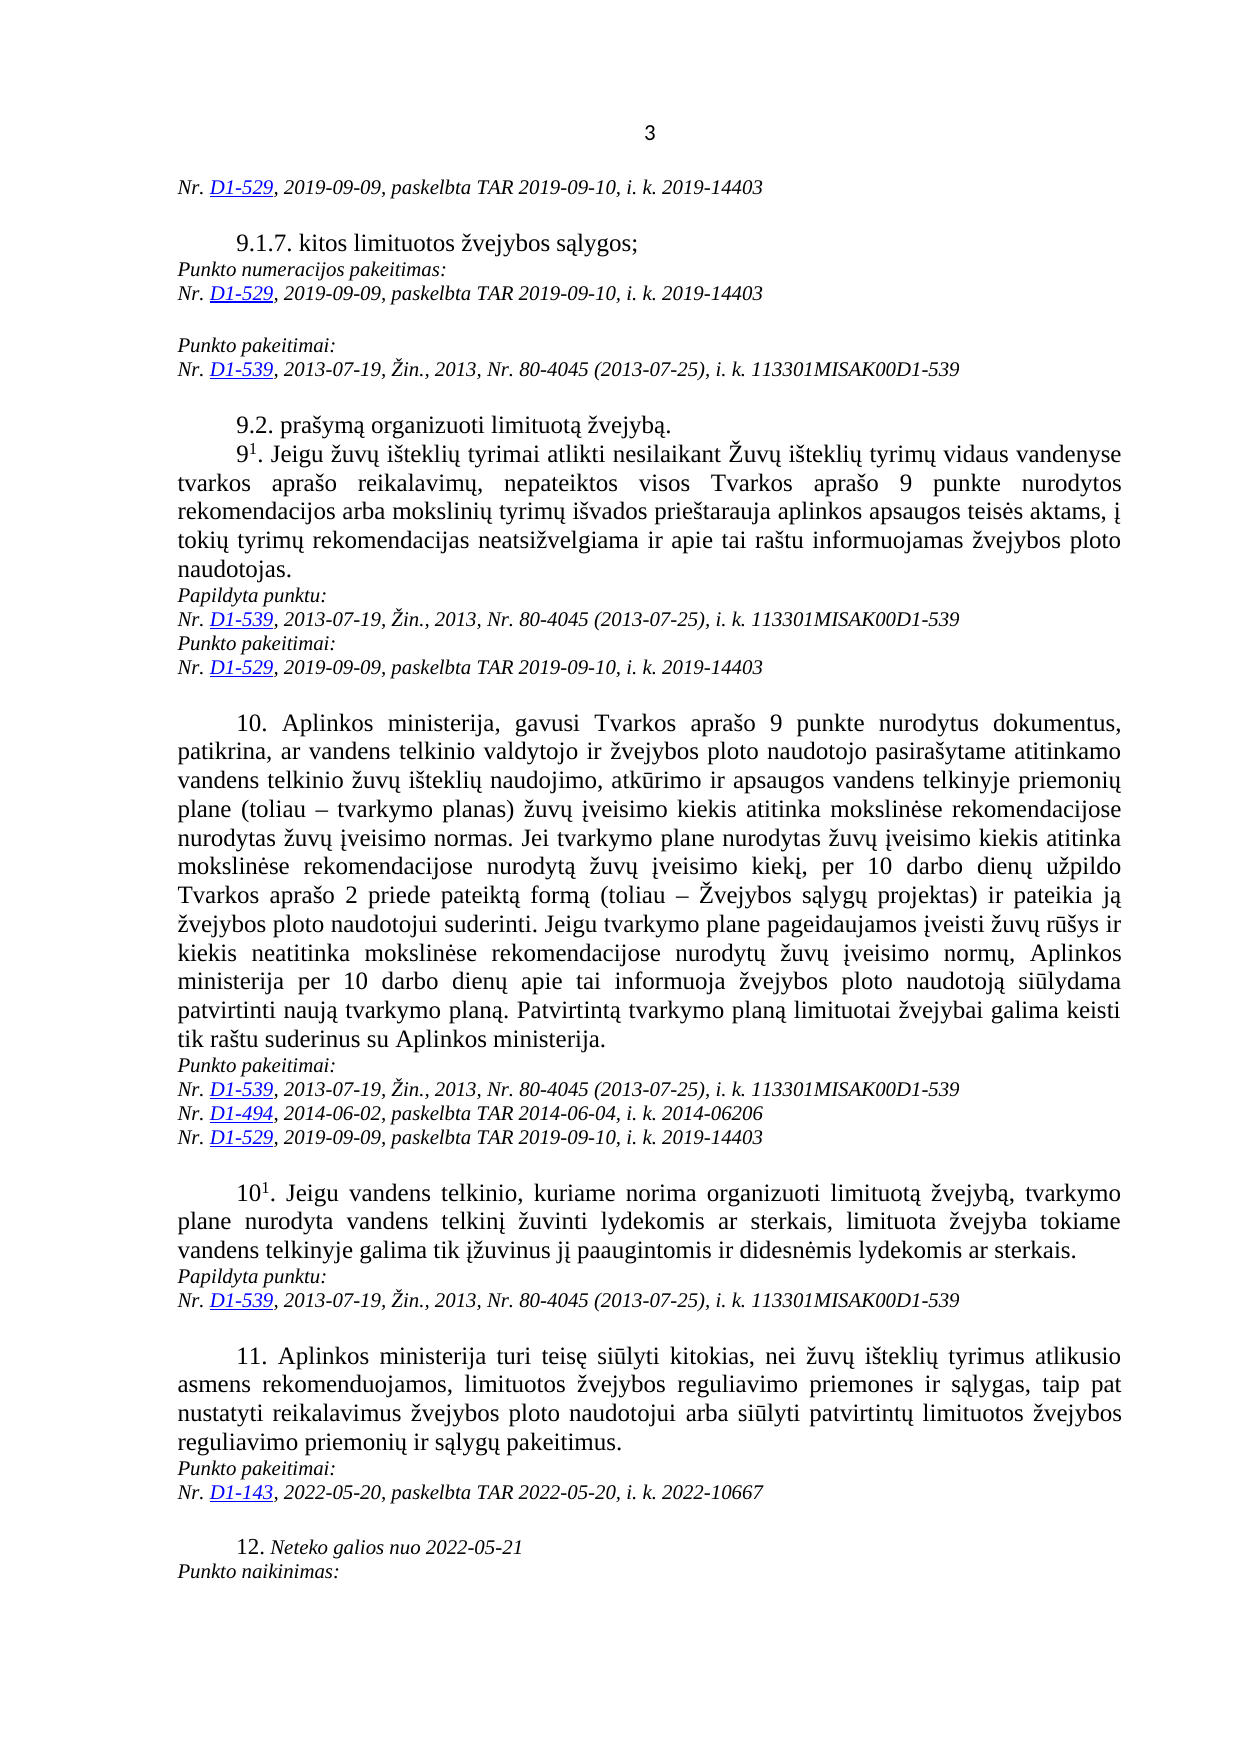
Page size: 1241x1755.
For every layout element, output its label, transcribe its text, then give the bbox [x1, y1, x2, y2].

text Punkto pakeitimai: [177, 1053, 1122, 1077]
text Nr. D1-539, 2013-07-19, Žin., 2013, Nr. 80-4045 (2013-07-25), i. k. 113301MISAK00D1-539 [177, 357, 1122, 381]
text Nr. D1-143, 2022-05-20, paskelbta TAR 2022-05-20, i. k. 2022-10667 [177, 1480, 1122, 1504]
text 91. Jeigu žuvų išteklių tyrimai atlikti nesilaikant Žuvų išteklių tyrimų vidaus vandenyse tvarkos aprašo reikalavimų, nepateiktos visos Tvarkos aprašo 9 punkte nurodytos rekomendacijos arba mokslinių tyrimų išvados prieštarauja aplinkos apsaugos teisės aktams, į tokių tyrimų rekomendacijas neatsižvelgiama ir apie tai raštu informuojamas žvejybos ploto naudotojas. [177, 439, 1122, 583]
text Punkto pakeitimai: [177, 333, 1122, 357]
text Nr. D1-529, 2019-09-09, paskelbta TAR 2019-09-10, i. k. 2019-14403 [177, 1125, 1122, 1149]
text 11. Aplinkos ministerija turi teisę siūlyti kitokias, nei žuvų išteklių tyrimus atlikusio asmens rekomenduojamos, limituotos žvejybos reguliavimo priemones ir sąlygas, taip pat nustatyti reikalavimus žvejybos ploto naudotojui arba siūlyti patvirtintų limituotos žvejybos reguliavimo priemonių ir sąlygų pakeitimus. [177, 1341, 1122, 1456]
text Papildyta punktu: [177, 1264, 1122, 1288]
text 9.1.7. kitos limituotos žvejybos sąlygos; [177, 228, 1122, 256]
text 9.2. prašymą organizuoti limituotą žvejybą. [177, 410, 1122, 439]
text Punkto naikinimas: [177, 1559, 1122, 1583]
text Nr. D1-529, 2019-09-09, paskelbta TAR 2019-09-10, i. k. 2019-14403 [177, 281, 1122, 304]
text Nr. D1-529, 2019-09-09, paskelbta TAR 2019-09-10, i. k. 2019-14403 [177, 655, 1122, 679]
text 101. Jeigu vandens telkinio, kuriame norima organizuoti limituotą žvejybą, tvarkymo plane nurodyta vandens telkinį žuvinti lydekomis ar sterkais, limituota žvejyba tokiame vandens telkinyje galima tik įžuvinus jį paaugintomis ir didesnėmis lydekomis ar sterkais. [177, 1178, 1122, 1264]
text 10. Aplinkos ministerija, gavusi Tvarkos aprašo 9 punkte nurodytus dokumentus, patikrina, ar vandens telkinio valdytojo ir žvejybos ploto naudotojo pasirašytame atitinkamo vandens telkinio žuvų išteklių naudojimo, atkūrimo ir apsaugos vandens telkinyje priemonių plane (toliau – tvarkymo planas) žuvų įveisimo kiekis atitinka mokslinėse rekomendacijose nurodytas žuvų įveisimo normas. Jei tvarkymo plane nurodytas žuvų įveisimo kiekis atitinka mokslinėse rekomendacijose nurodytą žuvų įveisimo kiekį, per 10 darbo dienų užpildo Tvarkos aprašo 2 priede pateiktą formą (toliau – Žvejybos sąlygų projektas) ir pateikia ją žvejybos ploto naudotojui suderinti. Jeigu tvarkymo plane pageidaujamos įveisti žuvų rūšys ir kiekis neatitinka mokslinėse rekomendacijose nurodytų žuvų įveisimo normų, Aplinkos ministerija per 10 darbo dienų apie tai informuoja žvejybos ploto naudotoją siūlydama patvirtinti naują tvarkymo planą. Patvirtintą tvarkymo planą limituotai žvejybai galima keisti tik raštu suderinus su Aplinkos ministerija. [177, 708, 1122, 1053]
text Nr. D1-529, 2019-09-09, paskelbta TAR 2019-09-10, i. k. 2019-14403 [177, 175, 1122, 199]
text Nr. D1-539, 2013-07-19, Žin., 2013, Nr. 80-4045 (2013-07-25), i. k. 113301MISAK00D1-539 [177, 1288, 1122, 1312]
text Punkto pakeitimai: [177, 631, 1122, 655]
text Punkto pakeitimai: [177, 1456, 1122, 1480]
text Nr. D1-494, 2014-06-02, paskelbta TAR 2014-06-04, i. k. 2014-06206 [177, 1101, 1122, 1125]
text Punkto numeracijos pakeitimas: [177, 256, 1122, 281]
text Papildyta punktu: [177, 583, 1122, 607]
text Nr. D1-539, 2013-07-19, Žin., 2013, Nr. 80-4045 (2013-07-25), i. k. 113301MISAK00D1-539 [177, 1077, 1122, 1101]
text 12. Neteko galios nuo 2022-05-21 [177, 1533, 1122, 1559]
text Nr. D1-539, 2013-07-19, Žin., 2013, Nr. 80-4045 (2013-07-25), i. k. 113301MISAK00D1-539 [177, 607, 1122, 631]
